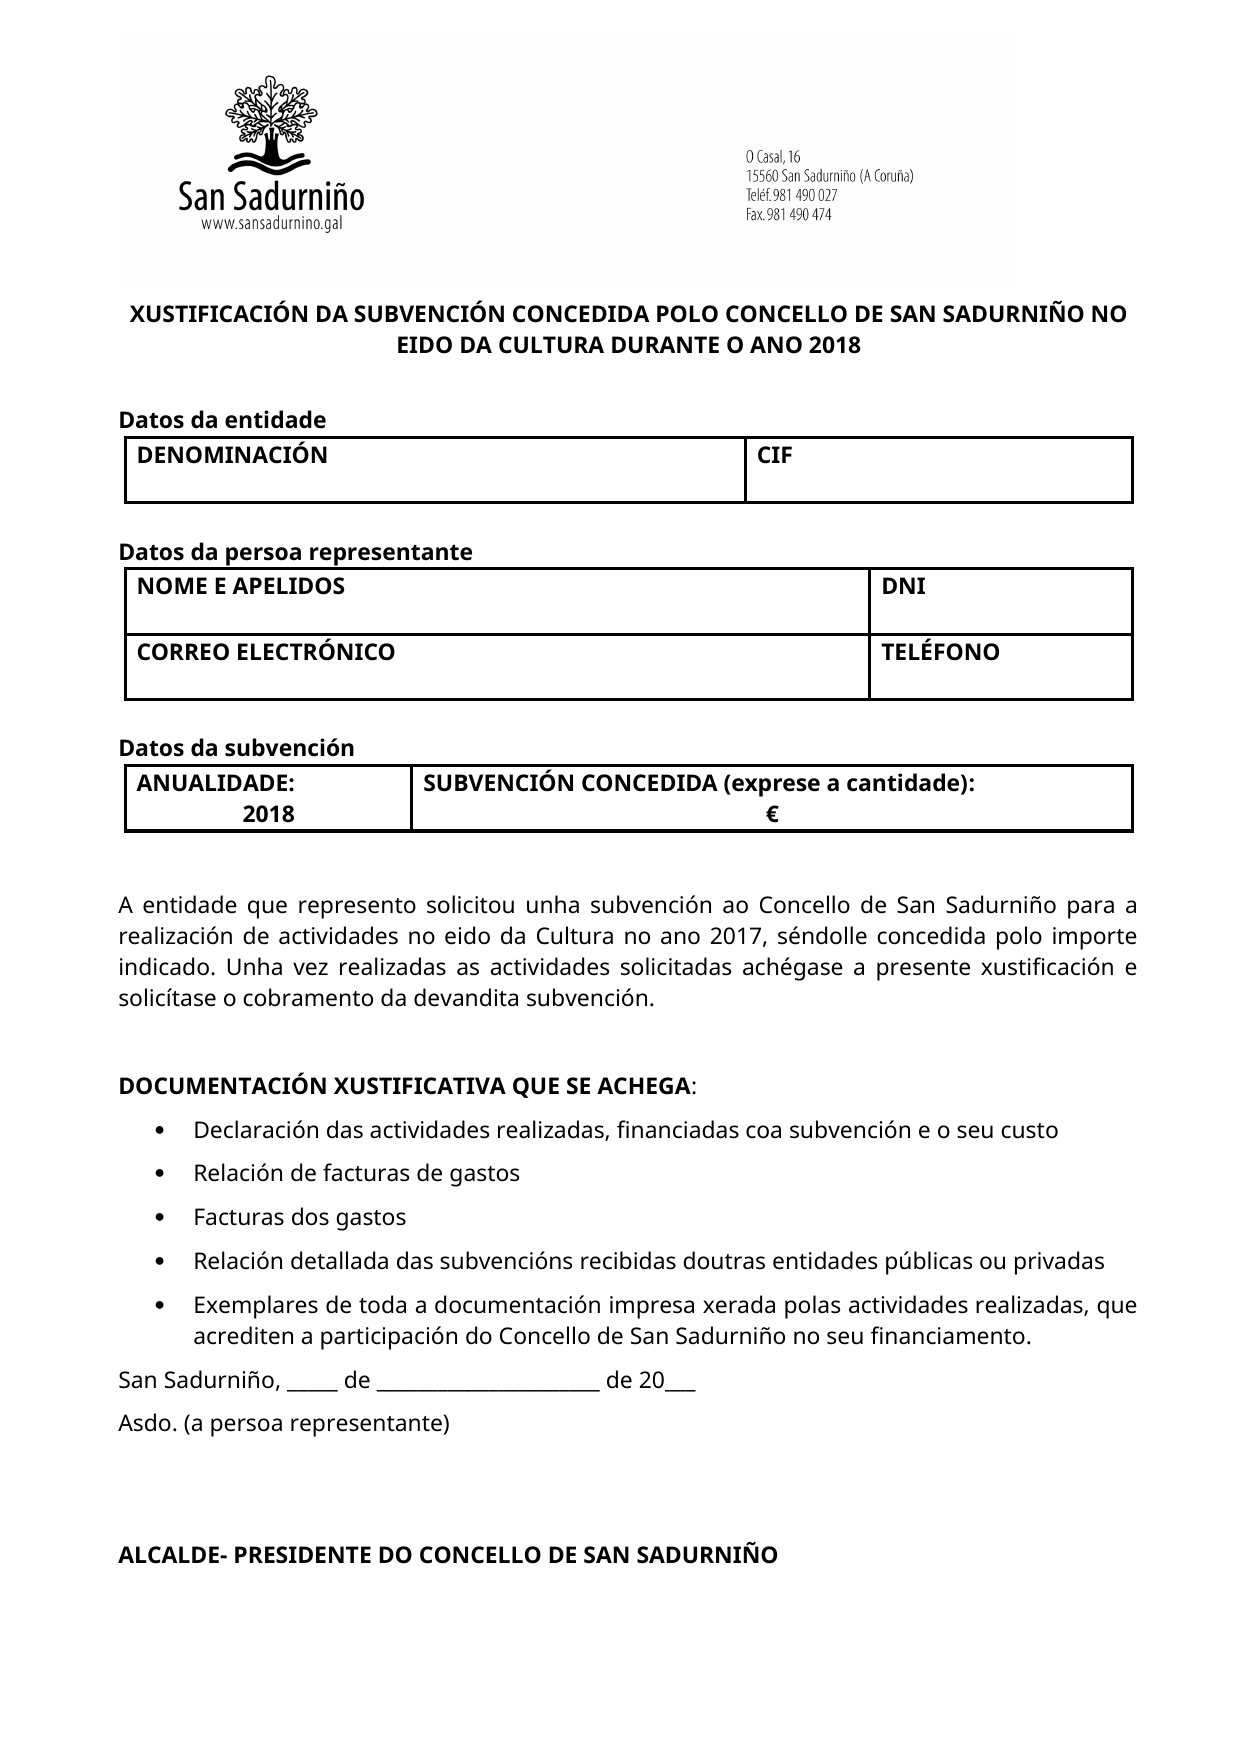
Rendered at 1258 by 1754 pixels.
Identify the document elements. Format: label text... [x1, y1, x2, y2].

list Relación detallada das subvencións recibidas doutras entidades públicas ou privadas [156, 1245, 1139, 1276]
list Facturas dos gastos [156, 1201, 1139, 1232]
table_cell TELÉFONO [871, 636, 1131, 698]
table_header CIF [747, 439, 1131, 501]
table_cell CORREO ELECTRÓNICO [127, 636, 868, 698]
text DOCUMENTACIÓN XUSTIFICATIVA QUE SE ACHEGA: [118, 1070, 1139, 1101]
text San Sadurniño, _____ de ______________________ de 20___ [118, 1364, 1139, 1395]
table_header SUBVENCIÓN CONCEDIDA (exprese a cantidade): € [413, 767, 1131, 829]
list Relación de facturas de gastos [156, 1157, 1139, 1189]
text Datos da persoa representante [118, 536, 1139, 567]
table_header NOME E APELIDOS [127, 570, 868, 632]
table_header DENOMINACIÓN [127, 439, 744, 501]
text A entidade que represento solicitou unha subvención ao Concello de San Sadurniño para a realización de actividades no eido da Cultura no ano 2017, séndolle concedida polo importe indicado. Unha vez realizadas as actividades solicitadas achégase a presente xustificación e solicítase o cobramento da devandita subvención. [118, 889, 1139, 1014]
table_header DNI [871, 570, 1131, 632]
text Datos da subvención [118, 732, 1139, 764]
list Declaración das actividades realizadas, financiadas coa subvención e o seu custo [156, 1114, 1139, 1145]
list Exemplares de toda a documentación impresa xerada polas actividades realizadas, que acrediten a participación do Concello de San Sadurniño no seu financiamento. [156, 1289, 1139, 1351]
picture [118, 29, 1013, 286]
text ALCALDE- PRESIDENTE DO CONCELLO DE SAN SADURNIÑO [118, 1539, 1139, 1570]
text XUSTIFICACIÓN DA SUBVENCIÓN CONCEDIDA POLO CONCELLO DE SAN SADURNIÑO NO EIDO DA CULTURA DURANTE O ANO 2018 [118, 298, 1139, 361]
text Asdo. (a persoa representante) [118, 1407, 1139, 1439]
text Datos da entidade [118, 404, 1139, 436]
table_header ANUALIDADE: 2018 [127, 767, 410, 829]
